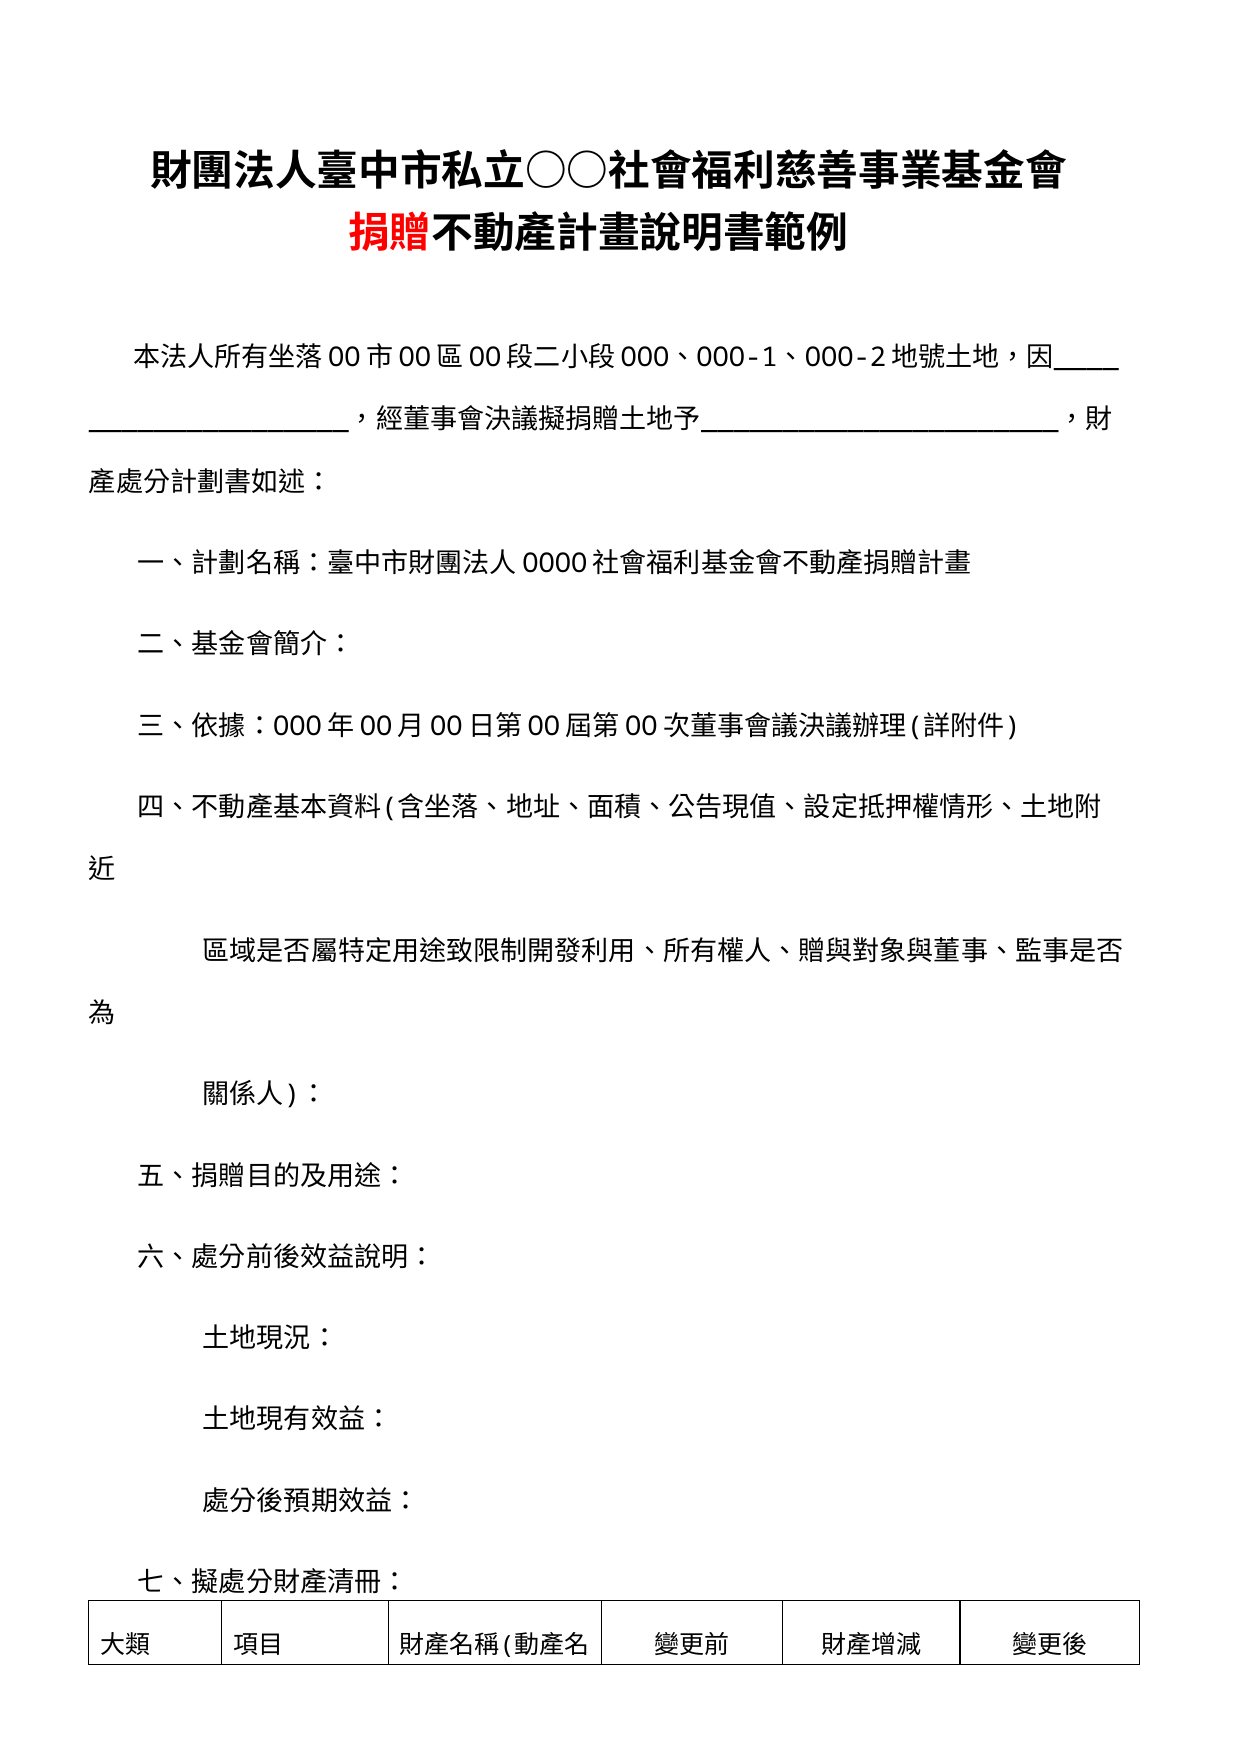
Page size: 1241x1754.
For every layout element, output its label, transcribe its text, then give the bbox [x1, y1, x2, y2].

text 土地現況： [89, 1294, 1128, 1356]
text 五、捐贈目的及用途： [89, 1131, 1128, 1194]
table_header 變更後 [961, 1601, 1139, 1664]
text 四、不動產基本資料(含坐落、地址、面積、公告現值、設定抵押權情形、土地附近 [89, 763, 1128, 888]
text 三、依據：OOO年OO月OO日第OO屆第OO次董事會議決議辦理(詳附件) [89, 681, 1128, 744]
text 一、計劃名稱：臺中市財團法人OOOO社會福利基金會不動產捐贈計畫 [89, 519, 1128, 581]
table_header 大類 [89, 1601, 221, 1664]
table_header 項目 [222, 1601, 388, 1664]
text 捐贈不動產計畫說明書範例 [89, 188, 1128, 250]
text 處分後預期效益： [89, 1456, 1128, 1519]
text 七、擬處分財產清冊： [89, 1538, 1128, 1600]
text 本法人所有坐落OO市OO區OO段二小段OOO、OOO-1、OOO-2地號土地，因____________________，經董事會決議擬捐贈土地予______________________，財產處分計劃書如述： [89, 313, 1128, 500]
text 財團法人臺中市私立○○社會福利慈善事業基金會 [89, 125, 1128, 188]
text 六、處分前後效益說明： [89, 1213, 1128, 1275]
table_header 財產名稱(動產名 [389, 1601, 601, 1664]
table_header 財產增減 [783, 1601, 959, 1664]
table_header 變更前 [602, 1601, 782, 1664]
text 關係人)： [89, 1050, 1128, 1113]
text 二、基金會簡介： [89, 600, 1128, 663]
text 土地現有效益： [89, 1375, 1128, 1438]
text 區域是否屬特定用途致限制開發利用、所有權人、贈與對象與董事、監事是否為 [89, 906, 1128, 1031]
